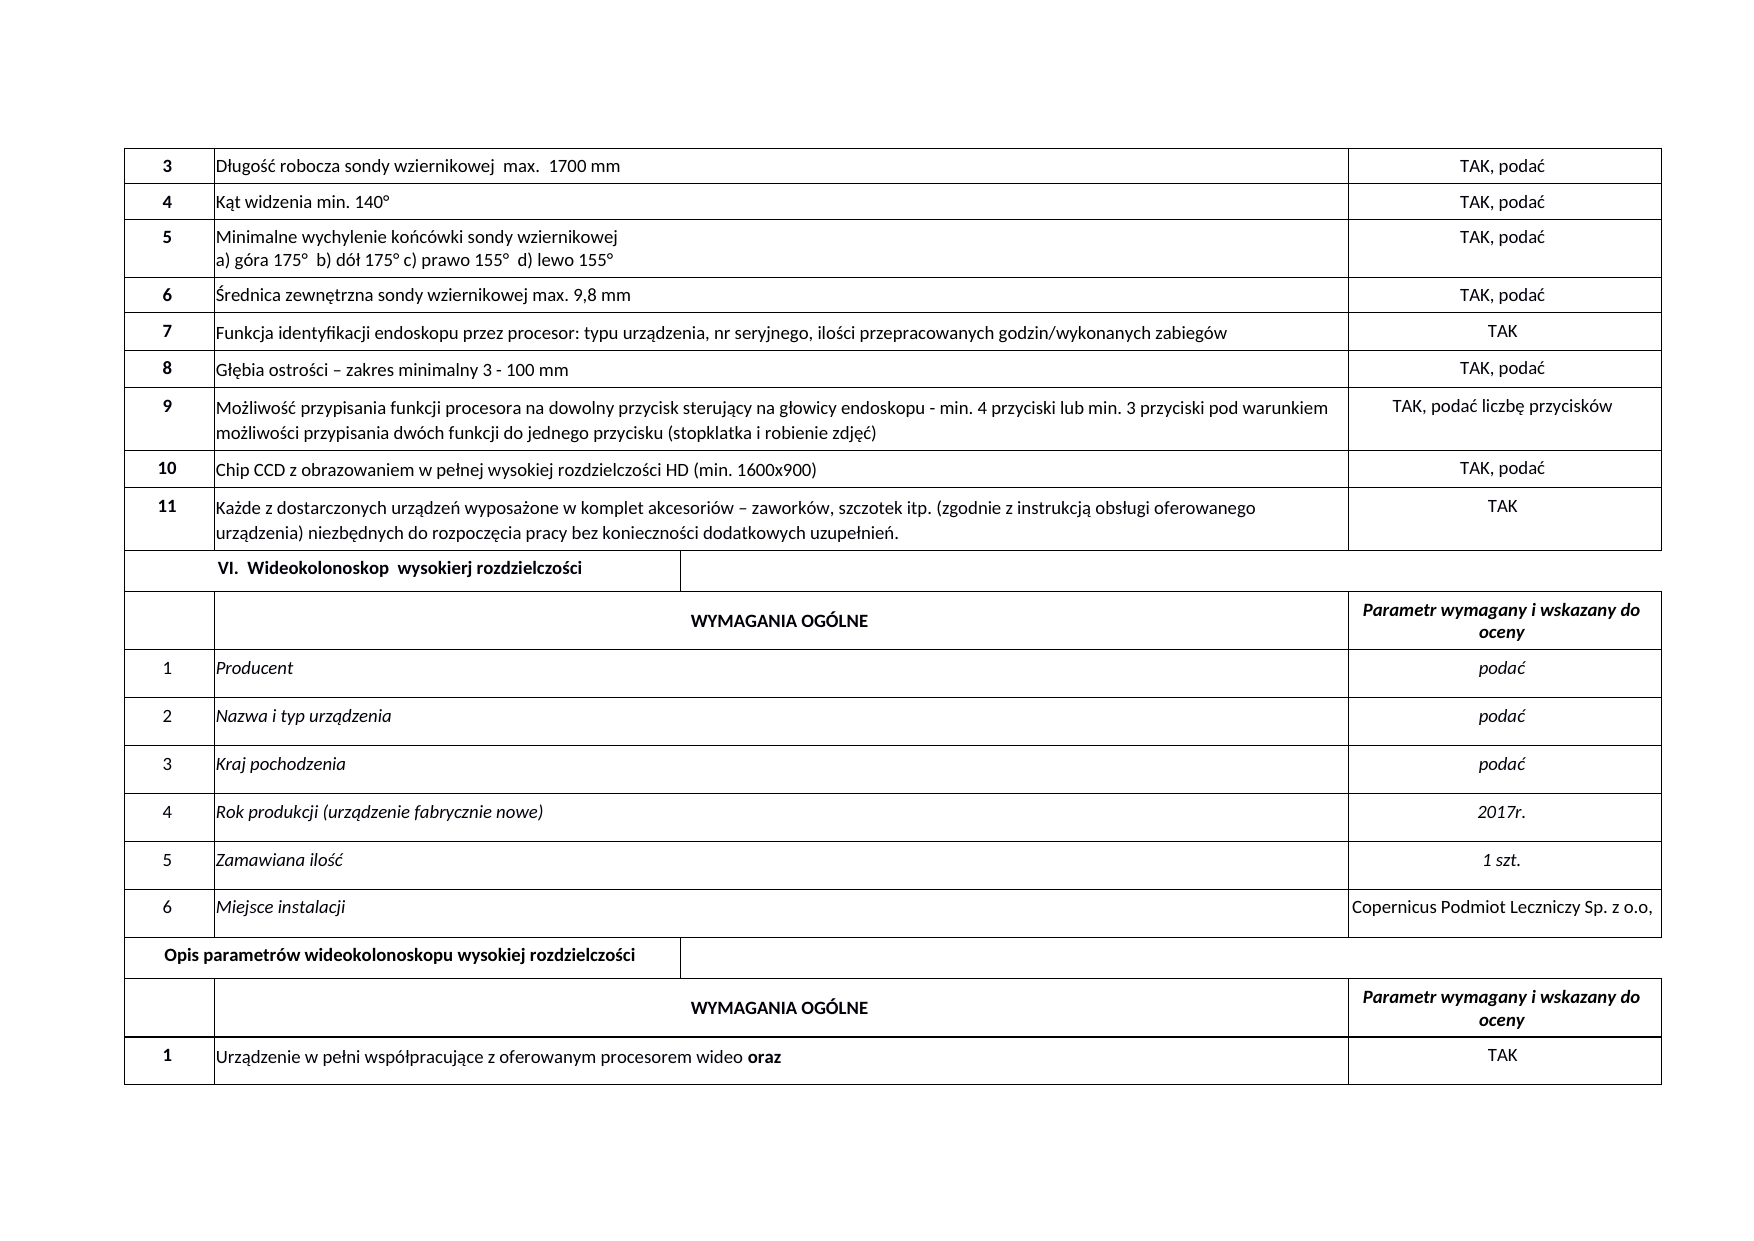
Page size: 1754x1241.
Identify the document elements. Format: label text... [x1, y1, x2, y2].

table_cell podać [1349, 650, 1661, 697]
table_cell TAK [1349, 313, 1661, 350]
table_cell Kraj pochodzenia [215, 746, 1348, 793]
table_cell 4 [125, 794, 214, 841]
table_cell 6 [125, 278, 214, 312]
table_cell Minimalne wychylenie końcówki sondy wziernikowej a) góra 175° b) dół 175° c) prawo 155° d) lewo 155° [215, 220, 1348, 277]
table_cell WYMAGANIA OGÓLNE [215, 979, 1348, 1036]
table_cell 9 [125, 388, 214, 450]
table_cell 5 [125, 842, 214, 889]
table_cell Średnica zewnętrzna sondy wziernikowej max. 9,8 mm [215, 278, 1348, 312]
table_cell 8 [125, 351, 214, 387]
table_cell WYMAGANIA OGÓLNE [215, 592, 1348, 649]
table_cell VI. Wideokolonoskop wysokierj rozdzielczości [125, 551, 680, 591]
table_cell 2017r. [1349, 794, 1661, 841]
table_cell 1 szt. [1349, 842, 1661, 889]
table_cell TAK [1349, 1038, 1661, 1084]
table_cell 4 [125, 184, 214, 218]
table_cell TAK, podać [1349, 278, 1661, 312]
table_cell TAK, podać [1349, 220, 1661, 277]
table_cell 10 [125, 451, 214, 487]
table_cell 3 [125, 149, 214, 183]
table_cell Nazwa i typ urządzenia [215, 698, 1348, 745]
table_cell [125, 979, 214, 1036]
table_cell 11 [125, 488, 214, 550]
table_cell TAK [1349, 488, 1661, 550]
table_cell Parametr wymagany i wskazany do oceny [1349, 592, 1661, 649]
table_cell [681, 551, 1661, 591]
table_cell TAK, podać liczbę przycisków [1349, 388, 1661, 450]
table_cell 5 [125, 220, 214, 277]
table_cell 7 [125, 313, 214, 350]
table_cell TAK, podać [1349, 149, 1661, 183]
table_cell Głębia ostrości – zakres minimalny 3 - 100 mm [215, 351, 1348, 387]
table_cell 3 [125, 746, 214, 793]
table_cell Funkcja identyfikacji endoskopu przez procesor: typu urządzenia, nr seryjnego, ilości przepracowanych godzin/wykonanych zabiegów [215, 313, 1348, 350]
table_cell Rok produkcji (urządzenie fabrycznie nowe) [215, 794, 1348, 841]
table_cell TAK, podać [1349, 451, 1661, 487]
table_cell Parametr wymagany i wskazany do oceny [1349, 979, 1661, 1036]
table_cell Opis parametrów wideokolonoskopu wysokiej rozdzielczości [125, 938, 680, 978]
table_cell TAK, podać [1349, 351, 1661, 387]
table_cell Miejsce instalacji [215, 890, 1348, 937]
table_cell podać [1349, 746, 1661, 793]
table_cell Możliwość przypisania funkcji procesora na dowolny przycisk sterujący na głowicy endoskopu - min. 4 przyciski lub min. 3 przyciski pod warunkiem możliwości przypisania dwóch funkcji do jednego przycisku (stopklatka i robienie zdjęć) [215, 388, 1348, 450]
table_cell 2 [125, 698, 214, 745]
table_cell podać [1349, 698, 1661, 745]
table_cell Urządzenie w pełni współpracujące z oferowanym procesorem wideo oraz procesorem serii Olympus CV 190 wraz ze źródłami światła CLV 190 lub Pentax EPK-i5000, EPK-I, EPK-i7000, a także z urządzeniami do automatycznego mycia i dezynfekcji typu Olympus ETD4 wraz z wykorzystywanymi przez Zamawiającego środkami chemicznymi na bazie glutaraldehydu, bez konieczności dokonywania zmian w endoskopach i myjniach. [215, 1038, 1348, 1084]
table_cell Długość robocza sondy wziernikowej max. 1700 mm [215, 149, 1348, 183]
table_cell TAK, podać [1349, 184, 1661, 218]
table_cell 1 [125, 1038, 214, 1084]
table_cell Chip CCD z obrazowaniem w pełnej wysokiej rozdzielczości HD (min. 1600x900) [215, 451, 1348, 487]
table_cell Producent [215, 650, 1348, 697]
table_cell Zamawiana ilość [215, 842, 1348, 889]
table_cell [681, 938, 1661, 978]
table_cell 1 [125, 650, 214, 697]
table_cell Copernicus Podmiot Leczniczy Sp. z o.o, [1349, 890, 1661, 937]
table_cell 6 [125, 890, 214, 937]
table_cell Każde z dostarczonych urządzeń wyposażone w komplet akcesoriów – zaworków, szczotek itp. (zgodnie z instrukcją obsługi oferowanego urządzenia) niezbędnych do rozpoczęcia pracy bez konieczności dodatkowych uzupełnień. [215, 488, 1348, 550]
table_cell [125, 592, 214, 649]
table_cell Kąt widzenia min. 140° [215, 184, 1348, 218]
